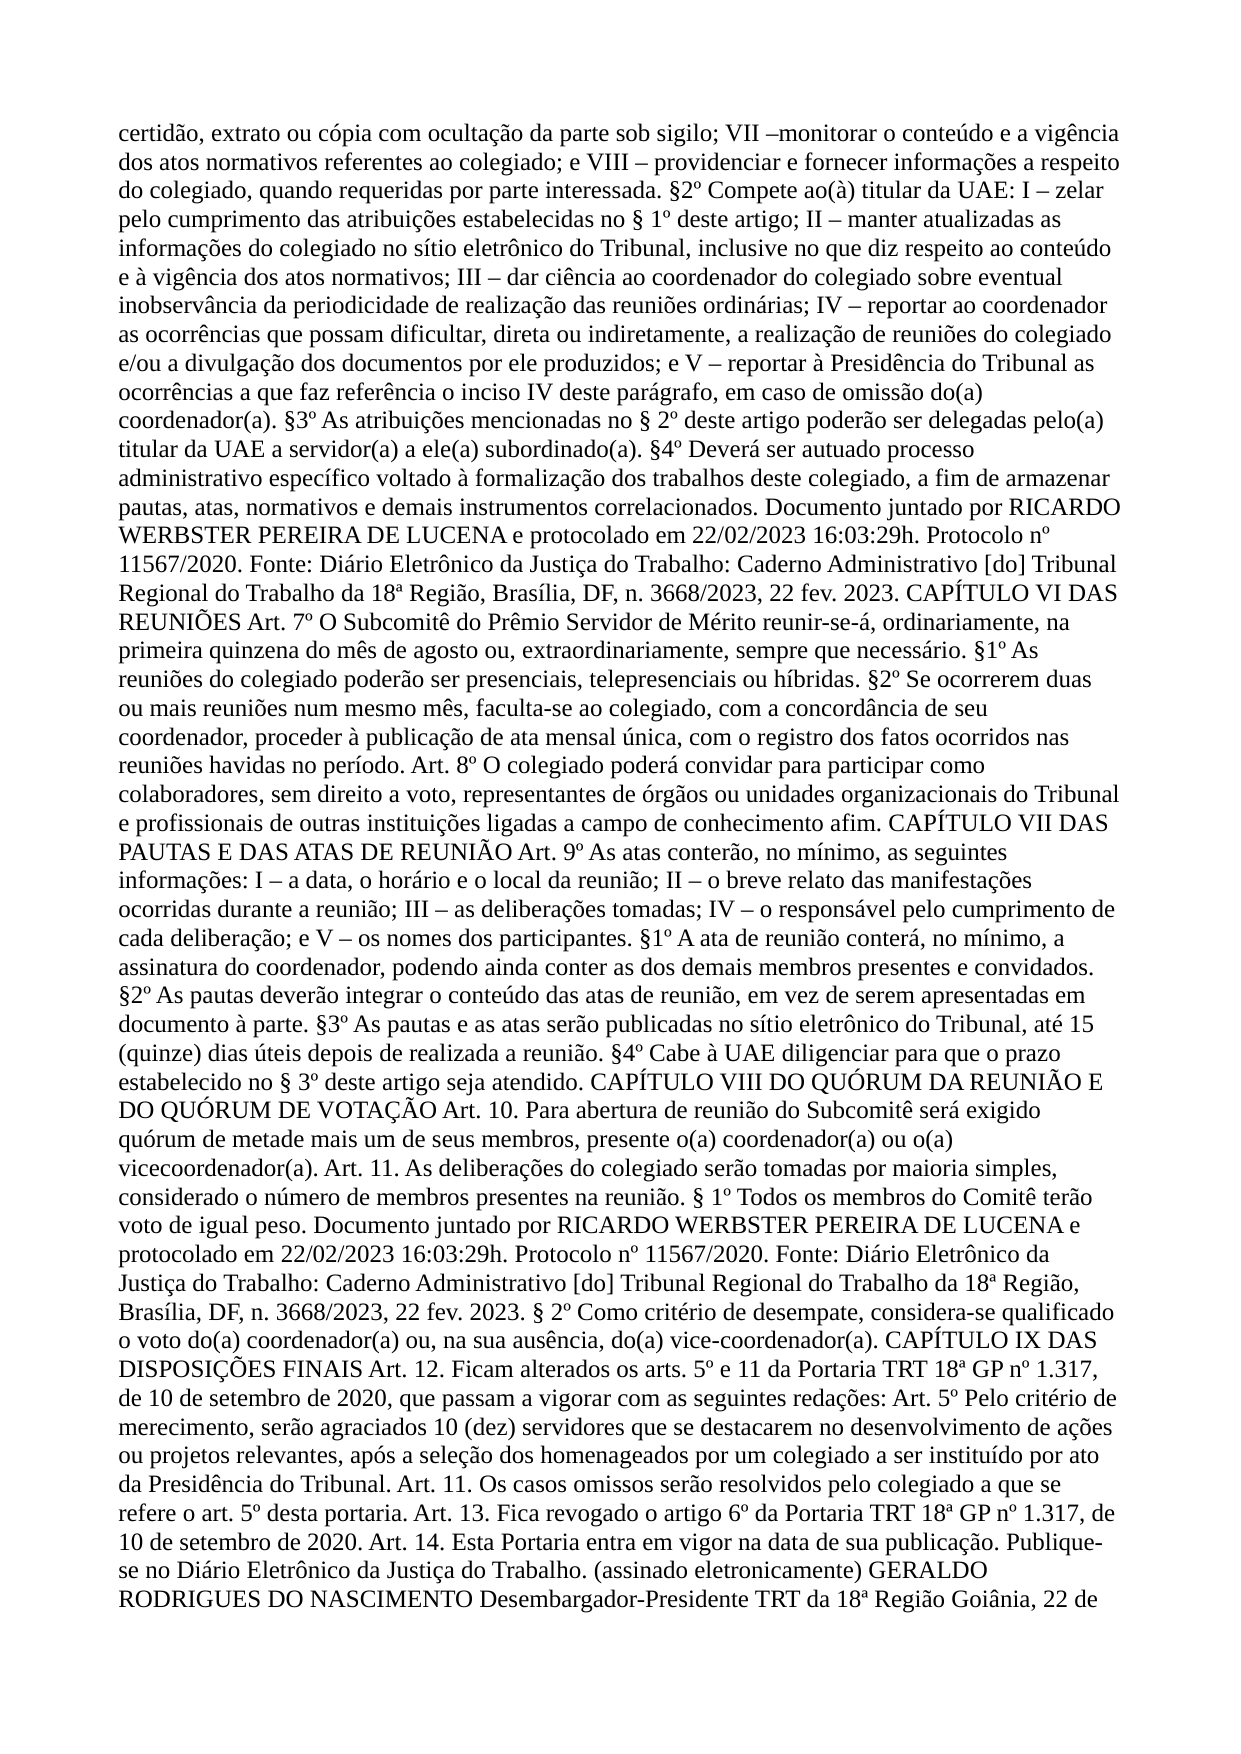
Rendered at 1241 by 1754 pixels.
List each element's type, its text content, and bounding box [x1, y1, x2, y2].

text certidão, extrato ou cópia com ocultação da parte sob sigilo; VII –monitorar o conteúdo e a vigência dos atos normativos referentes ao colegiado; e VIII – providenciar e fornecer informações a respeito do colegiado, quando requeridas por parte interessada. §2º Compete ao(à) titular da UAE: I – zelar pelo cumprimento das atribuições estabelecidas no § 1º deste artigo; II – manter atualizadas as informações do colegiado no sítio eletrônico do Tribunal, inclusive no que diz respeito ao conteúdo e à vigência dos atos normativos; III – dar ciência ao coordenador do colegiado sobre eventual inobservância da periodicidade de realização das reuniões ordinárias; IV – reportar ao coordenador as ocorrências que possam dificultar, direta ou indiretamente, a realização de reuniões do colegiado e/ou a divulgação dos documentos por ele produzidos; e V – reportar à Presidência do Tribunal as ocorrências a que faz referência o inciso IV deste parágrafo, em caso de omissão do(a) coordenador(a). §3º As atribuições mencionadas no § 2º deste artigo poderão ser delegadas pelo(a) titular da UAE a servidor(a) a ele(a) subordinado(a). §4º Deverá ser autuado processo administrativo específico voltado à formalização dos trabalhos deste colegiado, a fim de armazenar pautas, atas, normativos e demais instrumentos correlacionados. Documento juntado por RICARDO WERBSTER PEREIRA DE LUCENA e protocolado em 22/02/2023 16:03:29h. Protocolo nº 11567/2020. Fonte: Diário Eletrônico da Justiça do Trabalho: Caderno Administrativo [do] Tribunal Regional do Trabalho da 18ª Região, Brasília, DF, n. 3668/2023, 22 fev. 2023. CAPÍTULO VI DAS REUNIÕES Art. 7º O Subcomitê do Prêmio Servidor de Mérito reunir-se-á, ordinariamente, na primeira quinzena do mês de agosto ou, extraordinariamente, sempre que necessário. §1º As reuniões do colegiado poderão ser presenciais, telepresenciais ou híbridas. §2º Se ocorrerem duas ou mais reuniões num mesmo mês, faculta-se ao colegiado, com a concordância de seu coordenador, proceder à publicação de ata mensal única, com o registro dos fatos ocorridos nas reuniões havidas no período. Art. 8º O colegiado poderá convidar para participar como colaboradores, sem direito a voto, representantes de órgãos ou unidades organizacionais do Tribunal e profissionais de outras instituições ligadas a campo de conhecimento afim. CAPÍTULO VII DAS PAUTAS E DAS ATAS DE REUNIÃO Art. 9º As atas conterão, no mínimo, as seguintes informações: I – a data, o horário e o local da reunião; II – o breve relato das manifestações ocorridas durante a reunião; III – as deliberações tomadas; IV – o responsável pelo cumprimento de cada deliberação; e V – os nomes dos participantes. §1º A ata de reunião conterá, no mínimo, a assinatura do coordenador, podendo ainda conter as dos demais membros presentes e convidados. §2º As pautas deverão integrar o conteúdo das atas de reunião, em vez de serem apresentadas em documento à parte. §3º As pautas e as atas serão publicadas no sítio eletrônico do Tribunal, até 15 (quinze) dias úteis depois de realizada a reunião. §4º Cabe à UAE diligenciar para que o prazo estabelecido no § 3º deste artigo seja atendido. CAPÍTULO VIII DO QUÓRUM DA REUNIÃO E DO QUÓRUM DE VOTAÇÃO Art. 10. Para abertura de reunião do Subcomitê será exigido quórum de metade mais um de seus membros, presente o(a) coordenador(a) ou o(a) vicecoordenador(a). Art. 11. As deliberações do colegiado serão tomadas por maioria simples, considerado o número de membros presentes na reunião. § 1º Todos os membros do Comitê terão voto de igual peso. Documento juntado por RICARDO WERBSTER PEREIRA DE LUCENA e protocolado em 22/02/2023 16:03:29h. Protocolo nº 11567/2020. Fonte: Diário Eletrônico da Justiça do Trabalho: Caderno Administrativo [do] Tribunal Regional do Trabalho da 18ª Região, Brasília, DF, n. 3668/2023, 22 fev. 2023. § 2º Como critério de desempate, considera-se qualificado o voto do(a) coordenador(a) ou, na sua ausência, do(a) vice-coordenador(a). CAPÍTULO IX DAS DISPOSIÇÕES FINAIS Art. 12. Ficam alterados os arts. 5º e 11 da Portaria TRT 18ª GP nº 1.317, de 10 de setembro de 2020, que passam a vigorar com as seguintes redações: Art. 5º Pelo critério de merecimento, serão agraciados 10 (dez) servidores que se destacarem no desenvolvimento de ações ou projetos relevantes, após a seleção dos homenageados por um colegiado a ser instituído por ato da Presidência do Tribunal. Art. 11. Os casos omissos serão resolvidos pelo colegiado a que se refere o art. 5º desta portaria. Art. 13. Fica revogado o artigo 6º da Portaria TRT 18ª GP nº 1.317, de 10 de setembro de 2020. Art. 14. Esta Portaria entra em vigor na data de sua publicação. Publique-se no Diário Eletrônico da Justiça do Trabalho. (assinado eletronicamente) GERALDO RODRIGUES DO NASCIMENTO Desembargador-Presidente TRT da 18ª Região Goiânia, 22 de [118, 118, 1122, 1613]
